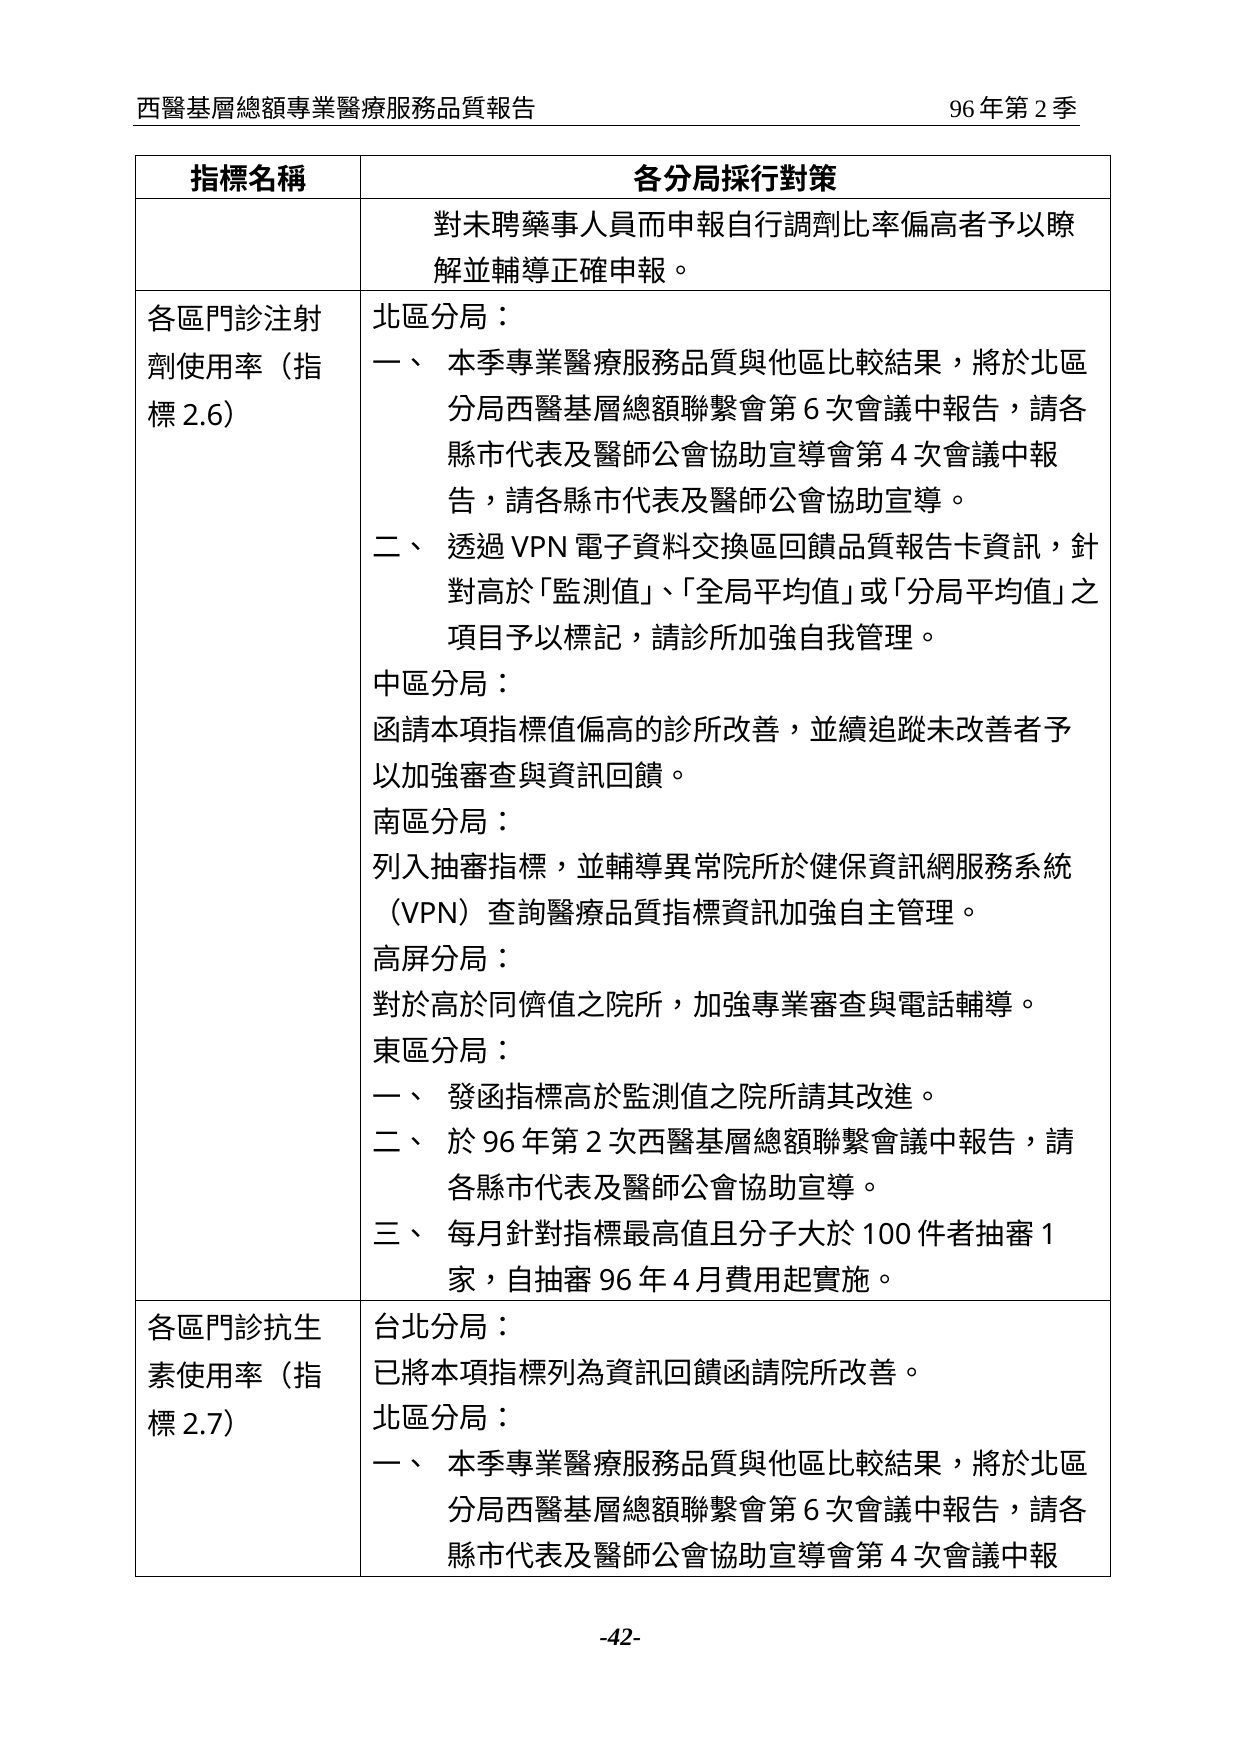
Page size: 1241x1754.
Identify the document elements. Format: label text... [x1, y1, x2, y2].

table_cell 各區門診抗生素使用率（指標2.7） [136, 1301, 360, 1576]
table_cell [136, 199, 360, 290]
table_header 各分局採行對策 [361, 156, 1110, 197]
table_cell 台北分局： 已將本項指標列為資訊回饋函請院所改善。 北區分局： 本季專業醫療服務品質與他區比較結果，將於北區分局西醫基層總額聯繫會第6次會議中報告，請各縣市代表及醫師公會協助宣導會第4次會議中報 [361, 1301, 1110, 1576]
table_header 指標名稱 [136, 156, 360, 197]
table_cell 各區門診注射劑使用率（指標2.6） [136, 291, 360, 1299]
table_cell 北區分局： 本季專業醫療服務品質與他區比較結果，將於北區分局西醫基層總額聯繫會第6次會議中報告，請各縣市代表及醫師公會協助宣導會第4次會議中報告，請各縣市代表及醫師公會協助宣導。 透過VPN電子資料交換區回饋品質報告卡資訊，針對高於「監測值」、「全局平均值」或「分局平均值」之項目予以標記，請診所加強自我管理。 中區分局： 函請本項指標值偏高的診所改善，並續追蹤未改善者予以加強審查與資訊回饋。 南區分局： 列入抽審指標，並輔導異常院所於健保資訊網服務系統（VPN）查詢醫療品質指標資訊加強自主管理。 高屏分局： 對於高於同儕值之院所，加強專業審查與電話輔導。 東區分局： 發函指標高於監測值之院所請其改進。 於96年第2次西醫基層總額聯繫會議中報告，請各縣市代表及醫師公會協助宣導。 每月針對指標最高值且分子大於100件者抽審1家，自抽審96年4月費用起實施。 [361, 291, 1110, 1299]
table_cell 對未聘藥事人員而申報自行調劑比率偏高者予以瞭解並輔導正確申報。 [361, 199, 1110, 290]
